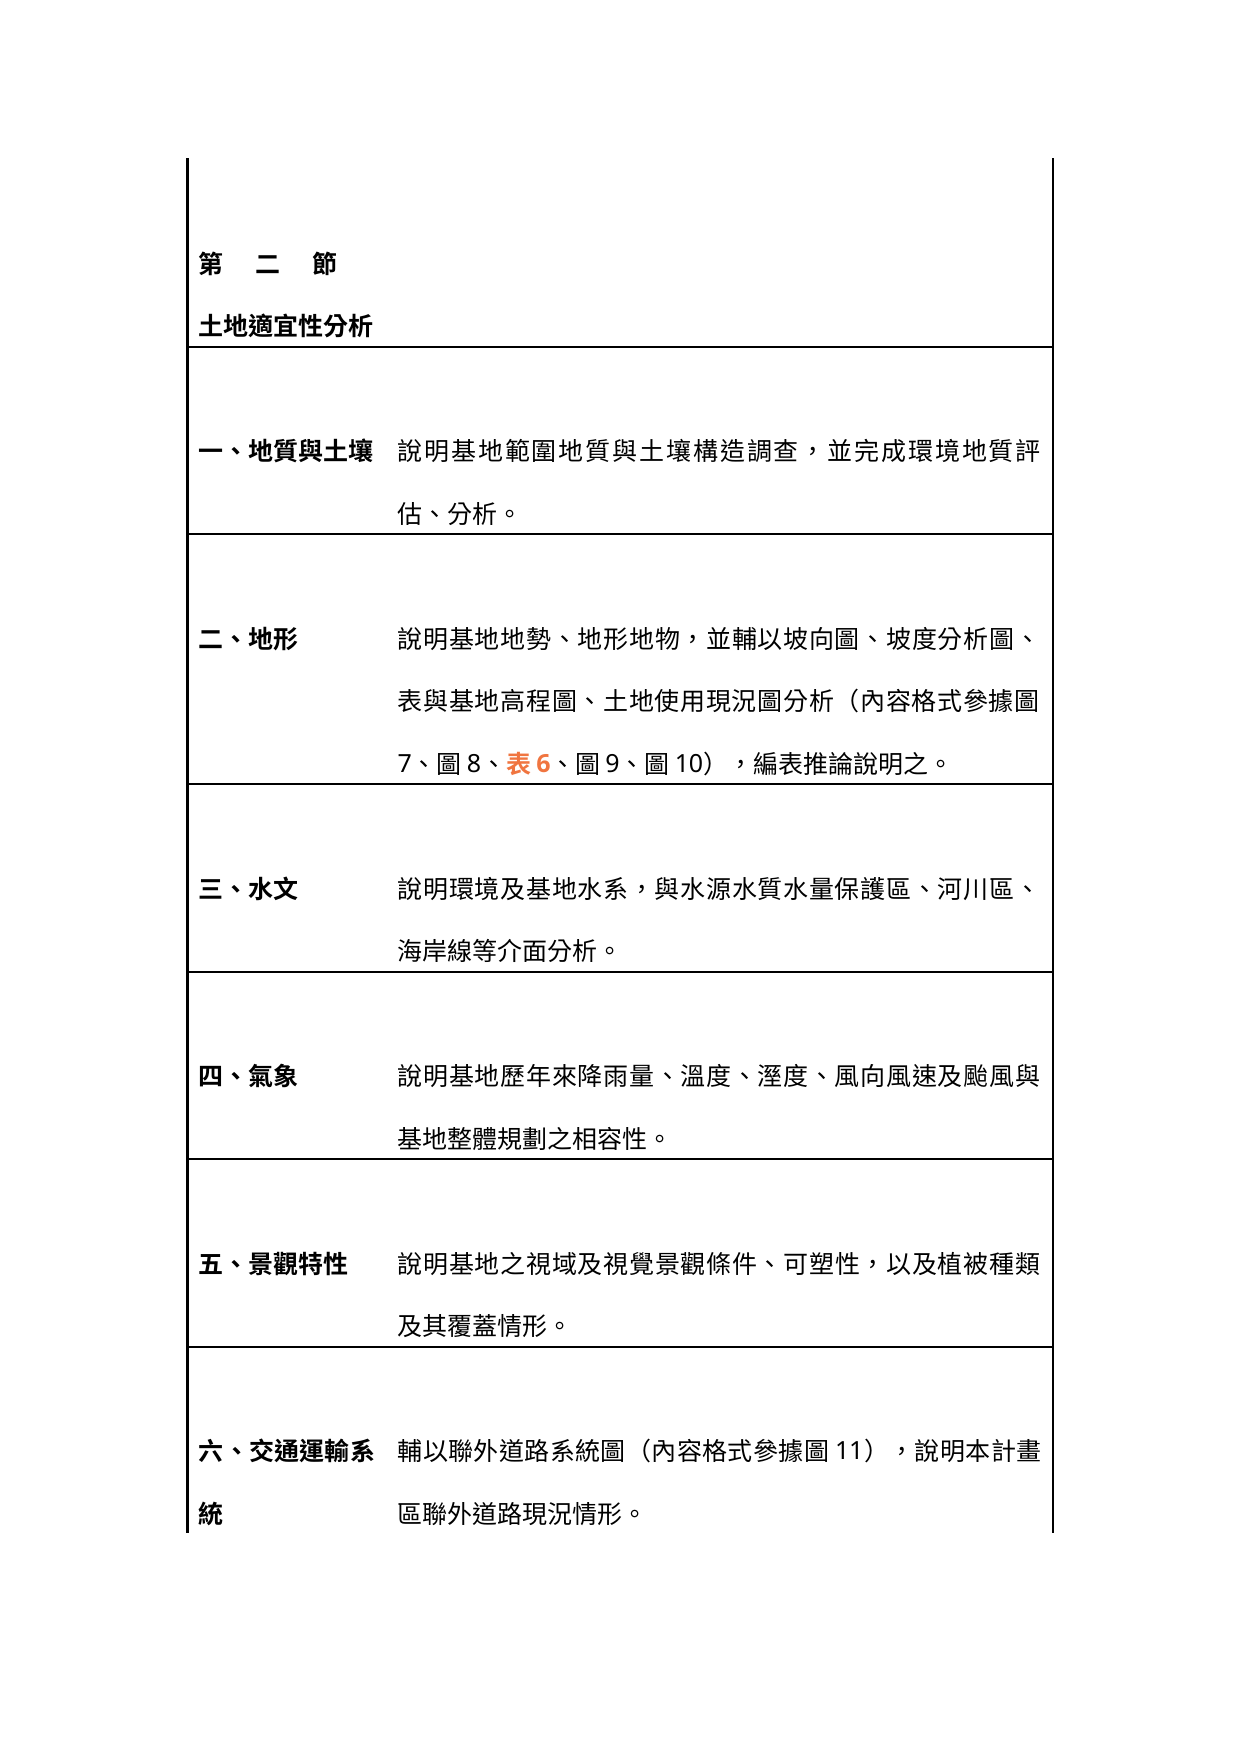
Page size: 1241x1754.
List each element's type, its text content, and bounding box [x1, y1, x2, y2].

table_cell 二、地形 [189, 535, 386, 783]
table_cell 第二節 土地適宜性分析 [189, 158, 386, 346]
table_cell [386, 158, 1052, 346]
table_cell 五、景觀特性 [189, 1160, 386, 1346]
table_cell 輔以聯外道路系統圖（內容格式參據圖11），說明本計畫區聯外道路現況情形。 [386, 1348, 1052, 1533]
table_cell 六、交通運輸系統 [189, 1348, 386, 1533]
table_cell 說明基地範圍地質與土壤構造調查，並完成環境地質評估、分析。 [386, 348, 1052, 533]
table_cell 三、水文 [189, 785, 386, 971]
table_cell 說明基地歷年來降雨量、溫度、溼度、風向風速及颱風與基地整體規劃之相容性。 [386, 973, 1052, 1158]
table_cell 說明基地之視域及視覺景觀條件、可塑性，以及植被種類及其覆蓋情形。 [386, 1160, 1052, 1346]
table_cell 說明環境及基地水系，與水源水質水量保護區、河川區、海岸線等介面分析。 [386, 785, 1052, 971]
table_cell 一、地質與土壤 [189, 348, 386, 533]
table_cell 四、氣象 [189, 973, 386, 1158]
table_cell 說明基地地勢、地形地物，並輔以坡向圖、坡度分析圖、表與基地高程圖、土地使用現況圖分析（內容格式參據圖7、圖8、表6、圖9、圖10），編表推論說明之。 [386, 535, 1052, 783]
